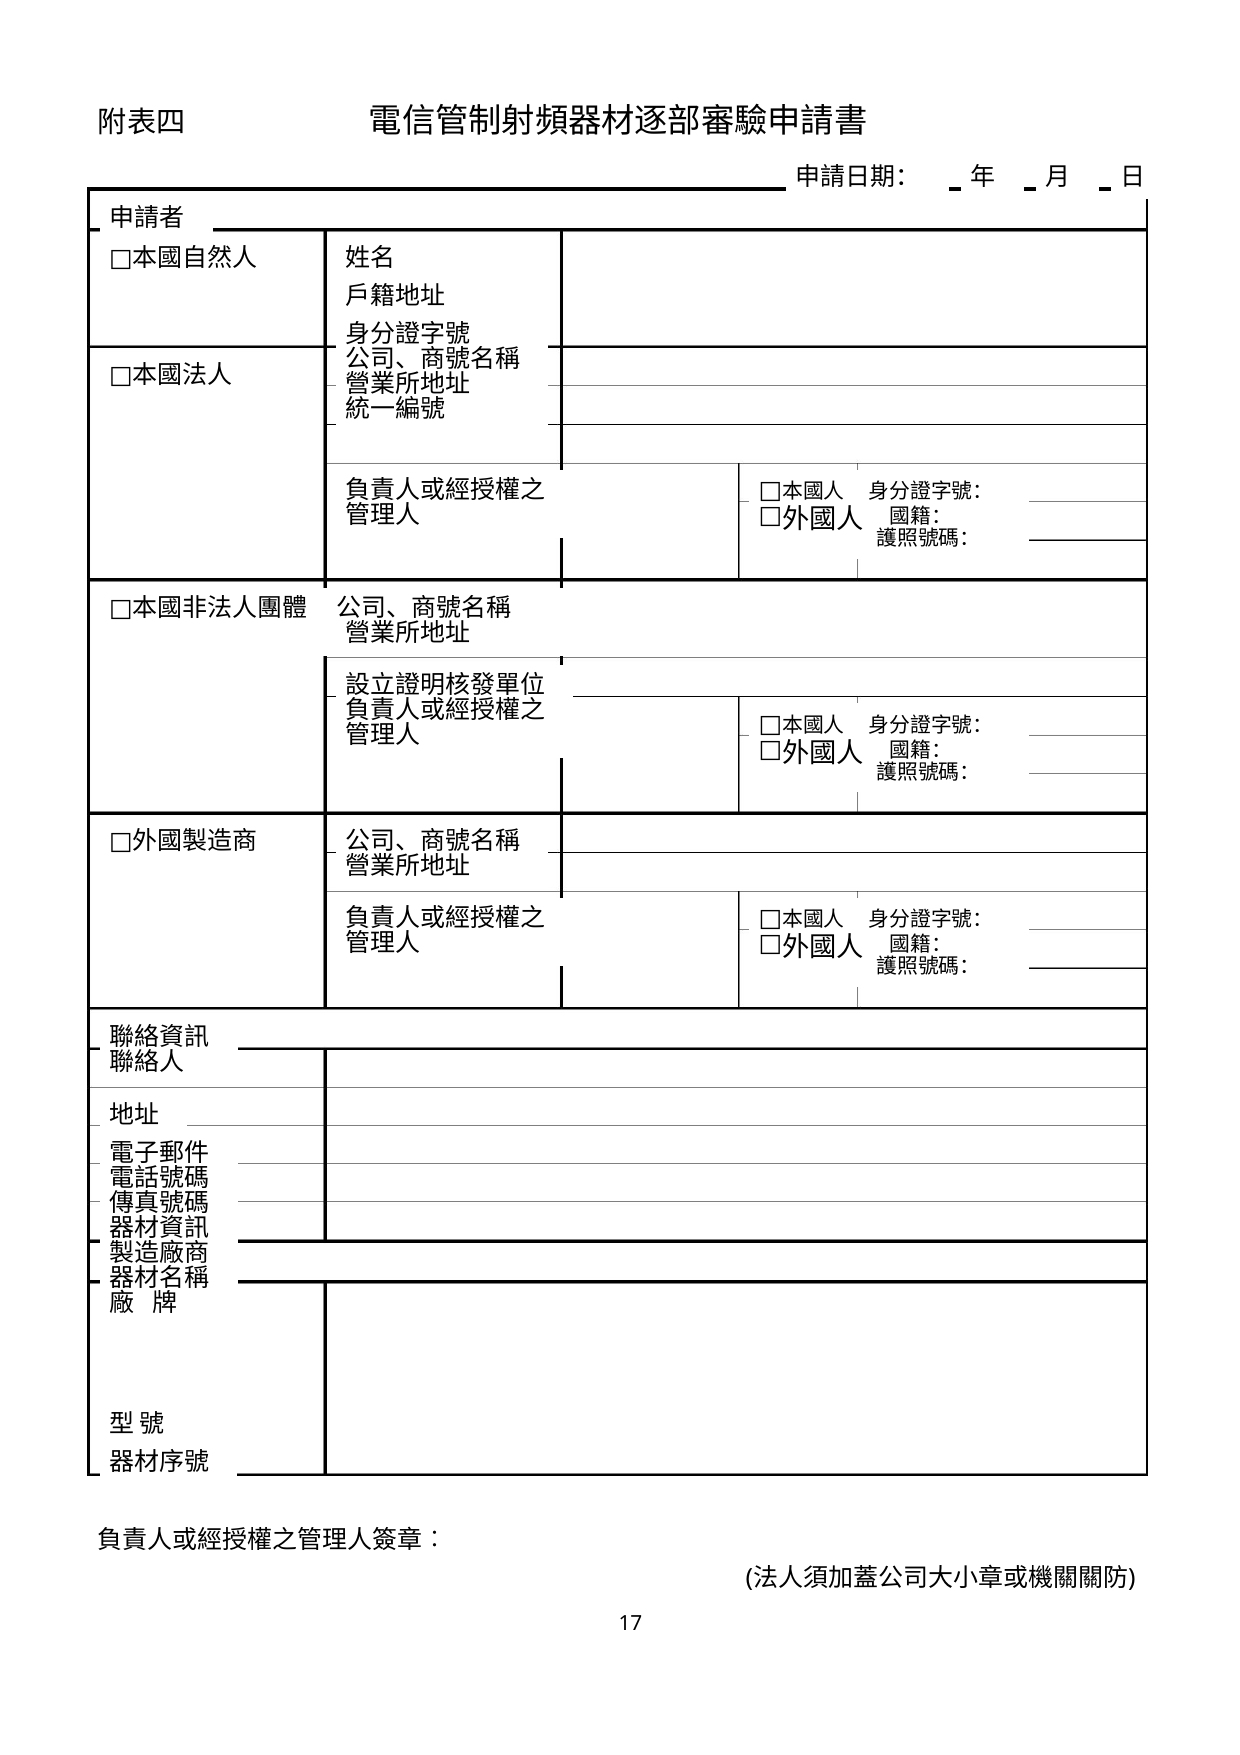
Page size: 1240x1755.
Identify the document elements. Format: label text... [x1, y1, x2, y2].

text 廠 牌 [109, 1291, 229, 1316]
text 日 [1120, 165, 1165, 190]
text 傳真號碼 [109, 1191, 229, 1216]
text 製造廠商 [109, 1241, 229, 1266]
text □本國自然人 [109, 247, 278, 272]
text 管理人 [345, 724, 564, 749]
text □外國人 國籍： [758, 737, 1021, 762]
text □本國人 身分證字號： [758, 712, 1021, 737]
text (法人須加蓋公司大小章或機關關防) [745, 1566, 1187, 1591]
text 管理人 [345, 504, 564, 529]
text 申請者 [109, 206, 204, 231]
text 護照號碼： [876, 762, 1021, 783]
picture [87, 187, 1148, 1476]
text 管理人 [345, 932, 564, 957]
text 統一編號 [345, 398, 539, 423]
text 地址 [109, 1103, 179, 1128]
text □外國人 國籍： [758, 932, 1021, 957]
text □外國人 國籍： [758, 504, 1021, 529]
text 護照號碼： [876, 957, 1021, 978]
text 公司、商號名稱 [345, 830, 539, 855]
text 公司、商號名稱 [345, 348, 539, 373]
text 型 號 [109, 1413, 191, 1438]
text 負責人或經授權之 [345, 699, 564, 724]
text □本國法人 [109, 363, 253, 388]
text 電話號碼 [109, 1166, 229, 1191]
text 營業所地址 [345, 622, 563, 647]
text 戶籍地址 [345, 285, 464, 310]
text 聯絡資訊 [109, 1025, 229, 1050]
text 申請日期： [795, 165, 940, 190]
text □本國非法人團體 公司、商號名稱 [109, 597, 563, 622]
text □本國人 身分證字號： [758, 479, 1021, 504]
text 護照號碼： [876, 529, 1021, 550]
text 月 [1045, 165, 1090, 190]
text 器材名稱 [109, 1266, 229, 1291]
text 營業所地址 [345, 855, 539, 880]
text 電子郵件 [109, 1141, 229, 1166]
text 17 [618, 1612, 653, 1635]
text 年 [970, 165, 1015, 190]
text □外國製造商 [109, 830, 278, 855]
text 身分證字號 [345, 323, 539, 348]
text 電信管制射頻器材逐部審驗申請書 [369, 105, 928, 139]
text 姓名 [345, 247, 414, 272]
text 附表四 [98, 109, 211, 138]
text 負責人或經授權之 [345, 479, 564, 504]
text 營業所地址 [345, 373, 539, 398]
text □本國人 身分證字號： [758, 907, 1021, 932]
text 器材資訊 [109, 1216, 229, 1241]
text 負責人或經授權之 [345, 907, 564, 932]
text 設立證明核發單位 [345, 674, 564, 699]
text 聯絡人 [109, 1050, 229, 1075]
text 器材序號 [109, 1451, 228, 1476]
text 負責人或經授權之管理人簽章︰ [97, 1529, 482, 1554]
